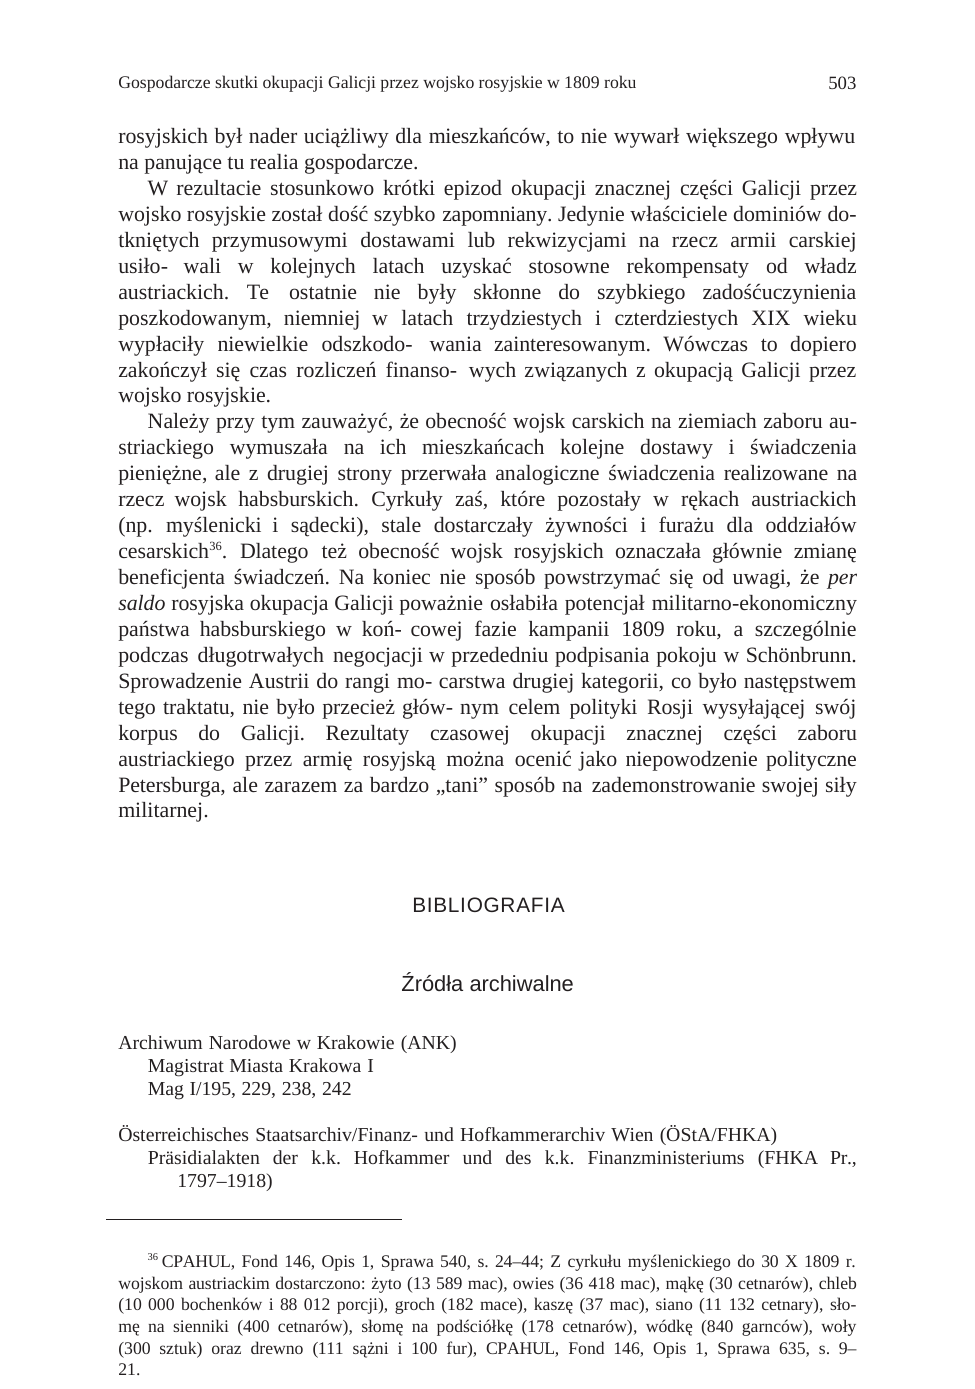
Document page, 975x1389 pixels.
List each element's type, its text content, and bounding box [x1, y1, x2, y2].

text 36 CPAHUL, Fond 146, Opis 1, Sprawa 540, s. 24‒44; Z cyrkułu myślenickiego do 30 X 1809 r. wojskom austriackim dostarczono: żyto (13 589 mac), owies (36 418 mac), mąkę (30 cetnarów), chleb (10 000 bochenków i 88 012 porcji), groch (182 mace), kaszę (37 mac), siano (11 132 cetnary), sło- mę na sienniki (400 cetnarów), słomę na podściółkę (178 cetnarów), wódkę (840 garnców), woły (300 sztuk) oraz drewno (111 sążni i 100 fur), CPAHUL, Fond 146, Opis 1, Sprawa 635, s. 9‒21. [118, 1251, 857, 1379]
text BIBLIOGRAFIA [147, 893, 830, 917]
text W rezultacie stosunkowo krótki epizod okupacji znacznej części Galicji przez wojsko rosyjskie został dość szybko zapomniany. Jedynie właściciele dominiów do- tkniętych przymusowymi dostawami lub rekwizycjami na rzecz armii carskiej usiło- wali w kolejnych latach uzyskać stosowne rekompensaty od władz austriackich. Te ostatnie nie były skłonne do szybkiego zadośćuczynienia poszkodowanym, niemniej w latach trzydziestych i czterdziestych XIX wieku wypłaciły niewielkie odszkodo- wania zainteresowanym. Wówczas to dopiero zakończył się czas rozliczeń finanso- wych związanych z okupacją Galicji przez wojsko rosyjskie. [118, 175, 857, 408]
text Österreichisches Staatsarchiv/Finanz- und Hofkammerarchiv Wien (ÖStA/FHKA) Präsidialakten der k.k. Hofkammer und des k.k. Finanzministeriums (FHKA Pr., [118, 1123, 869, 1169]
text Należy przy tym zauważyć, że obecność wojsk carskich na ziemiach zaboru au- striackiego wymuszała na ich mieszkańcach kolejne dostawy i świadczenia pieniężne, ale z drugiej strony przerwała analogiczne świadczenia realizowane na rzecz wojsk habsburskich. Cyrkuły zaś, które pozostały w rękach austriackich (np. myślenicki i sądecki), stale dostarczały żywności i furażu dla oddziałów cesarskich36. Dlatego też obecność wojsk rosyjskich oznaczała głównie zmianę beneficjenta świadczeń. Na koniec nie sposób powstrzymać się od uwagi, że per saldo rosyjska okupacja Galicji poważnie osłabiła potencjał militarno-ekonomiczny państwa habsburskiego w koń- cowej fazie kampanii 1809 roku, a szczególnie podczas długotrwałych negocjacji w przededniu podpisania pokoju w Schönbrunn. Sprowadzenie Austrii do rangi mo- carstwa drugiej kategorii, co było następstwem tego traktatu, nie było przecież głów- nym celem polityki Rosji wysyłającej swój korpus do Galicji. Rezultaty czasowej okupacji znacznej części zaboru austriackiego przez armię rosyjską można ocenić jako niepowodzenie polityczne Petersburga, ale zarazem za bardzo „tani” sposób na zademonstrowanie swojej siły militarnej. [118, 408, 857, 823]
text 1797‒1918) [177, 1169, 869, 1192]
text Mag I/195, 229, 238, 242 [148, 1077, 869, 1100]
text Źródła archiwalne [106, 971, 869, 996]
text Archiwum Narodowe w Krakowie (ANK) Magistrat Miasta Krakowa I [118, 1031, 458, 1077]
text rosyjskich był nader uciążliwy dla mieszkańców, to nie wywarł większego wpływu na panujące tu realia gospodarcze. [118, 123, 869, 174]
